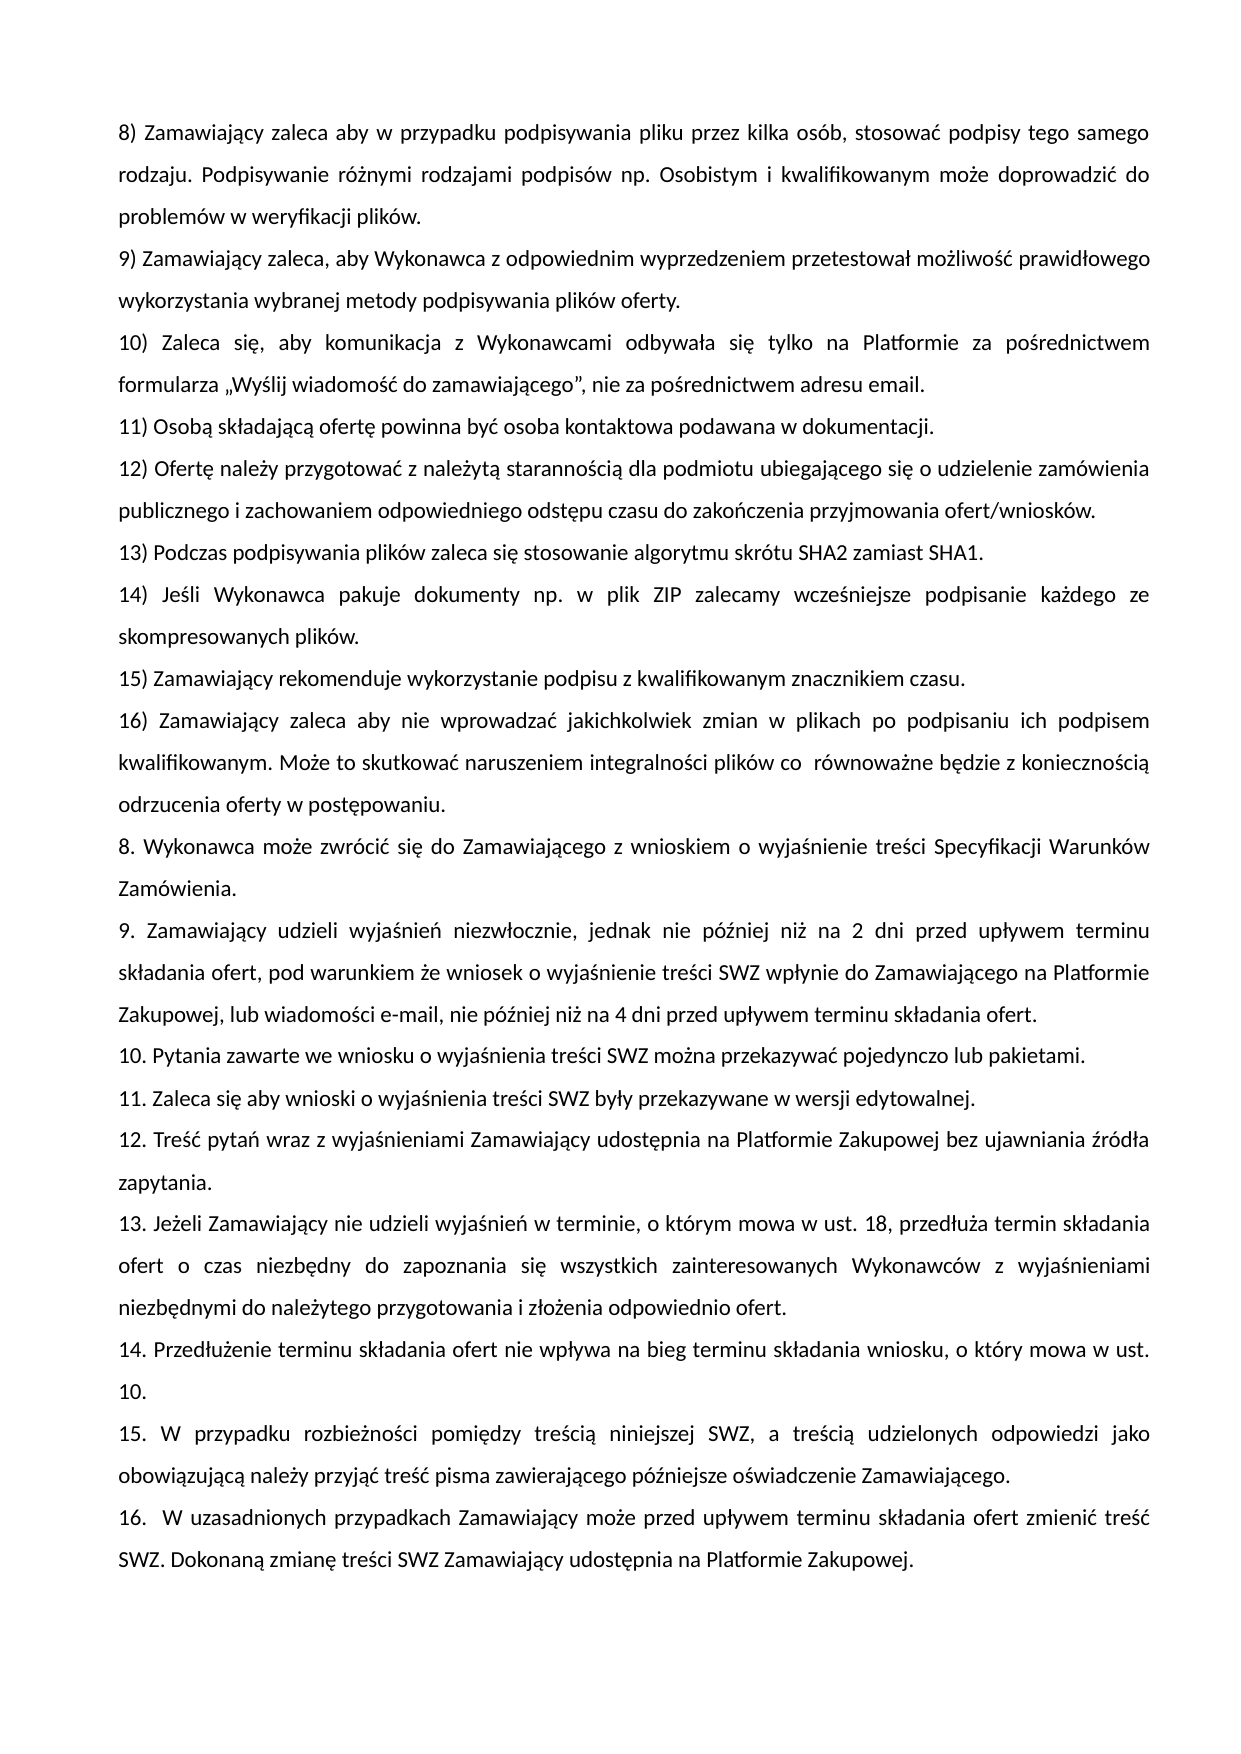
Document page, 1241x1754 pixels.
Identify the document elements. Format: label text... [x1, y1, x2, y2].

text 12. Treść pytań wraz z wyjaśnieniami Zamawiający udostępnia na Platformie Zakupowej bez ujawniania źródła zapytania. [118, 1126, 1152, 1196]
text 15) Zamawiający rekomenduje wykorzystanie podpisu z kwalifikowanym znacznikiem czasu. [118, 664, 1152, 692]
text 16. W uzasadnionych przypadkach Zamawiający może przed upływem terminu składania ofert zmienić treść SWZ. Dokonaną zmianę treści SWZ Zamawiający udostępnia na Platformie Zakupowej. [118, 1503, 1152, 1573]
text 11) Osobą składającą ofertę powinna być osoba kontaktowa podawana w dokumentacji. [118, 412, 1152, 440]
text 11. Zaleca się aby wnioski o wyjaśnienia treści SWZ były przekazywane w wersji edytowalnej. [118, 1084, 1152, 1112]
text 9) Zamawiający zaleca, aby Wykonawca z odpowiednim wyprzedzeniem przetestował możliwość prawidłowego wykorzystania wybranej metody podpisywania plików oferty. [118, 244, 1152, 314]
text 10. Pytania zawarte we wniosku o wyjaśnienia treści SWZ można przekazywać pojedynczo lub pakietami. [118, 1042, 1152, 1070]
text 16) Zamawiający zaleca aby nie wprowadzać jakichkolwiek zmian w plikach po podpisaniu ich podpisem kwalifikowanym. Może to skutkować naruszeniem integralności plików co równoważne będzie z koniecznością odrzucenia oferty w postępowaniu. [118, 706, 1152, 818]
text 8. Wykonawca może zwrócić się do Zamawiającego z wnioskiem o wyjaśnienie treści Specyfikacji Warunków Zamówienia. [118, 832, 1152, 902]
text 8) Zamawiający zaleca aby w przypadku podpisywania pliku przez kilka osób, stosować podpisy tego samego rodzaju. Podpisywanie różnymi rodzajami podpisów np. Osobistym i kwalifikowanym może doprowadzić do problemów w weryfikacji plików. [118, 118, 1152, 230]
text 9. Zamawiający udzieli wyjaśnień niezwłocznie, jednak nie później niż na 2 dni przed upływem terminu składania ofert, pod warunkiem że wniosek o wyjaśnienie treści SWZ wpłynie do Zamawiającego na Platformie Zakupowej, lub wiadomości e-mail, nie później niż na 4 dni przed upływem terminu składania ofert. [118, 916, 1152, 1028]
text 14) Jeśli Wykonawca pakuje dokumenty np. w plik ZIP zalecamy wcześniejsze podpisanie każdego ze skompresowanych plików. [118, 580, 1152, 650]
text 10) Zaleca się, aby komunikacja z Wykonawcami odbywała się tylko na Platformie za pośrednictwem formularza „Wyślij wiadomość do zamawiającego”, nie za pośrednictwem adresu email. [118, 328, 1152, 398]
text 12) Ofertę należy przygotować z należytą starannością dla podmiotu ubiegającego się o udzielenie zamówienia publicznego i zachowaniem odpowiedniego odstępu czasu do zakończenia przyjmowania ofert/wniosków. [118, 454, 1152, 524]
text 14. Przedłużenie terminu składania ofert nie wpływa na bieg terminu składania wniosku, o który mowa w ust. 10. [118, 1336, 1152, 1406]
text 15. W przypadku rozbieżności pomiędzy treścią niniejszej SWZ, a treścią udzielonych odpowiedzi jako obowiązującą należy przyjąć treść pisma zawierającego późniejsze oświadczenie Zamawiającego. [118, 1419, 1152, 1489]
text 13. Jeżeli Zamawiający nie udzieli wyjaśnień w terminie, o którym mowa w ust. 18, przedłuża termin składania ofert o czas niezbędny do zapoznania się wszystkich zainteresowanych Wykonawców z wyjaśnieniami niezbędnymi do należytego przygotowania i złożenia odpowiednio ofert. [118, 1209, 1152, 1322]
text 13) Podczas podpisywania plików zaleca się stosowanie algorytmu skrótu SHA2 zamiast SHA1. [118, 538, 1152, 566]
